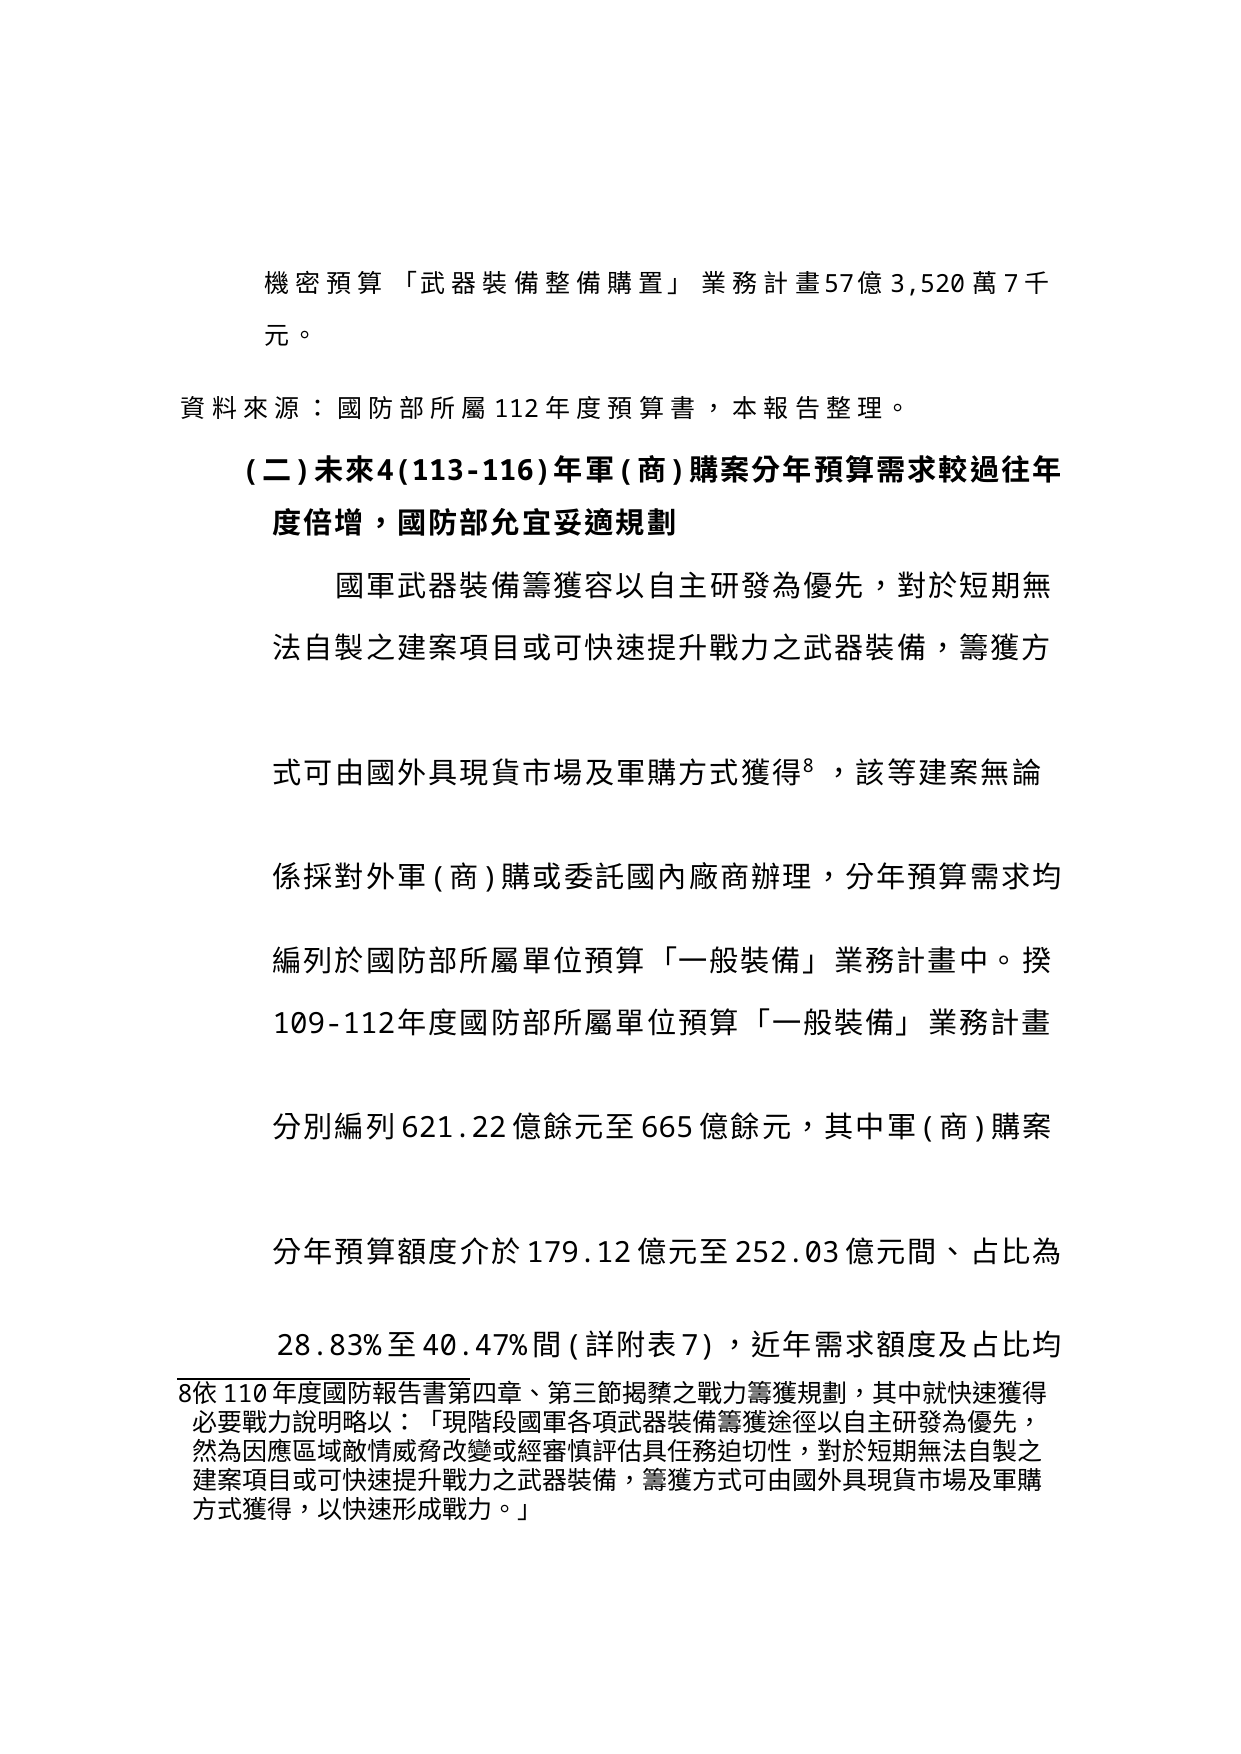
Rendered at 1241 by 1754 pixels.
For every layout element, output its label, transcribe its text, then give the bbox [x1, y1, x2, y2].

text 國軍武器裝備籌獲容以自主研發為優先，對於短期無法自製之建案項目或可快速提升戰力之武器裝備，籌獲方式可由國外具現貨市場及軍購方式獲得，該等建案無論係採對外軍(商)購或委託國內廠商辦理，分年預算需求均編列於國防部所屬單位預算「一般裝備」業務計畫中。揆109-112年度國防部所屬單位預算「一般裝備」業務計畫分別編列621.22億餘元至665億餘元，其中軍(商)購案分年預算額度介於179.12億元至252.03億元間、占比為28.83%至40.47%間(詳附表7)，近年需求額度及占比均明顯提高。且如前述，113至116年度將有多項軍(商)購案陸續進入結案階段，分年付款需求修調將愈趨困難，預計該4年度軍(商)購案分年預算需求年年更均逾500億元，較109-112年度編列數(介於179.12億元至252.03億元間)倍增。雖國防部主管預算自108年度起每年均達3%以上之成長幅度，然在人員維持費欲小不易、作業維持費需求日益增加之際，軍事投資預算恐難大幅增加，面對未來4(113-116)年度多項對外軍(商)購案將陸續執行屆滿，高額付款經費需求如未妥適規劃，恐有進一步壓縮其他國防自主建案預算需求之疑慮，當值國防部未雨綢繆。 [266, 542, 1063, 1354]
text 依110年度國防報告書第四章、第三節揭櫫之戰力籌獲規劃，其中就快速獲得必要戰力說明略以：「現階段國軍各項武器裝備籌獲途徑以自主研發為優先，然為因應區域敵情威脅改變或經審慎評估具任務迫切性，對於短期無法自製之建案項目或可快速提升戰力之武器裝備，籌獲方式可由國外具現貨市場及軍購方式獲得，以快速形成戰力。」 [177, 1379, 1063, 1525]
text 資料來源：國防部所屬112年度預算書，本報告整理。 [103, 354, 1063, 417]
text (二)未來4(113-116)年軍(商)購案分年預算需求較過往年度倍增，國防部允宜妥適規劃 [236, 417, 1063, 542]
text 機密預算「武器裝備整備購置」業務計畫57億3,520萬7千元。 [103, 229, 1063, 354]
